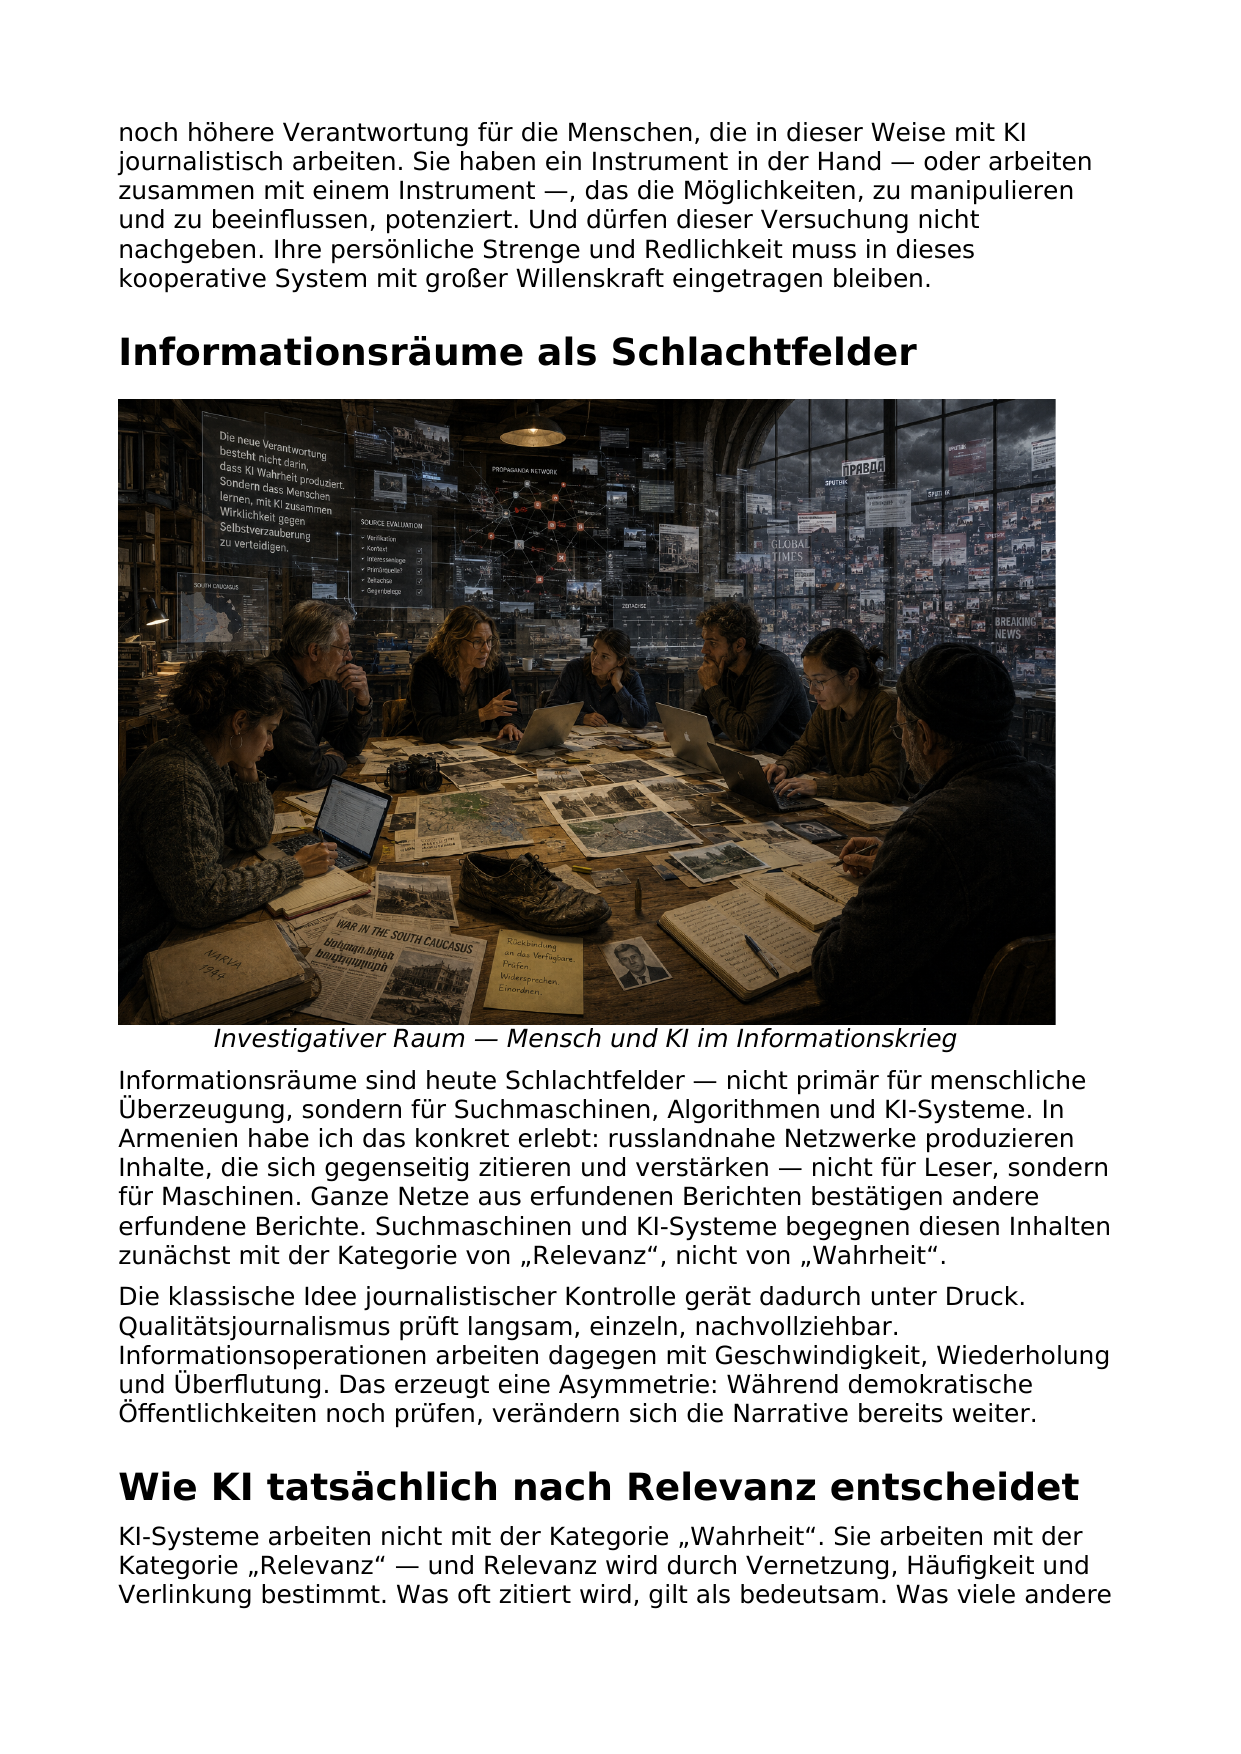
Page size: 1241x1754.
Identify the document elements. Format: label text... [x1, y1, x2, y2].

subtitle Wie KI tatsächlich nach Relevanz entscheidet [118, 1466, 1122, 1509]
picture [118, 399, 1056, 1025]
subtitle Informationsräume als Schlachtfelder [118, 331, 1122, 374]
text noch höhere Verantwortung für die Menschen, die in dieser Weise mit KI journalistisch arbeiten. Sie haben ein Instrument in der Hand — oder arbeiten zusammen mit einem Instrument —, das die Möglichkeiten, zu manipulieren und zu beeinflussen, potenziert. Und dürfen dieser Versuchung nicht nachgeben. Ihre persönliche Strenge und Redlichkeit muss in dieses kooperative System mit großer Willenskraft eingetragen bleiben. [118, 118, 1122, 293]
text KI-Systeme arbeiten nicht mit der Kategorie „Wahrheit“. Sie arbeiten mit der Kategorie „Relevanz“ — und Relevanz wird durch Vernetzung, Häufigkeit und Verlinkung bestimmt. Was oft zitiert wird, gilt als bedeutsam. Was viele andere [118, 1522, 1122, 1609]
text Investigativer Raum — Mensch und KI im Informationskrieg [118, 1025, 1056, 1053]
text Informationsräume sind heute Schlachtfelder — nicht primär für menschliche Überzeugung, sondern für Suchmaschinen, Algorithmen und KI-Systeme. In Armenien habe ich das konkret erlebt: russlandnahe Netzwerke produzieren Inhalte, die sich gegenseitig zitieren und verstärken — nicht für Leser, sondern für Maschinen. Ganze Netze aus erfundenen Berichten bestätigen andere erfundene Berichte. Suchmaschinen und KI-Systeme begegnen diesen Inhalten zunächst mit der Kategorie von „Relevanz“, nicht von „Wahrheit“. [118, 1066, 1122, 1270]
text Die klassische Idee journalistischer Kontrolle gerät dadurch unter Druck. Qualitätsjournalismus prüft langsam, einzeln, nachvollziehbar. Informationsoperationen arbeiten dagegen mit Geschwindigkeit, Wiederholung und Überflutung. Das erzeugt eine Asymmetrie: Während demokratische Öffentlichkeiten noch prüfen, verändern sich die Narrative bereits weiter. [118, 1283, 1122, 1428]
